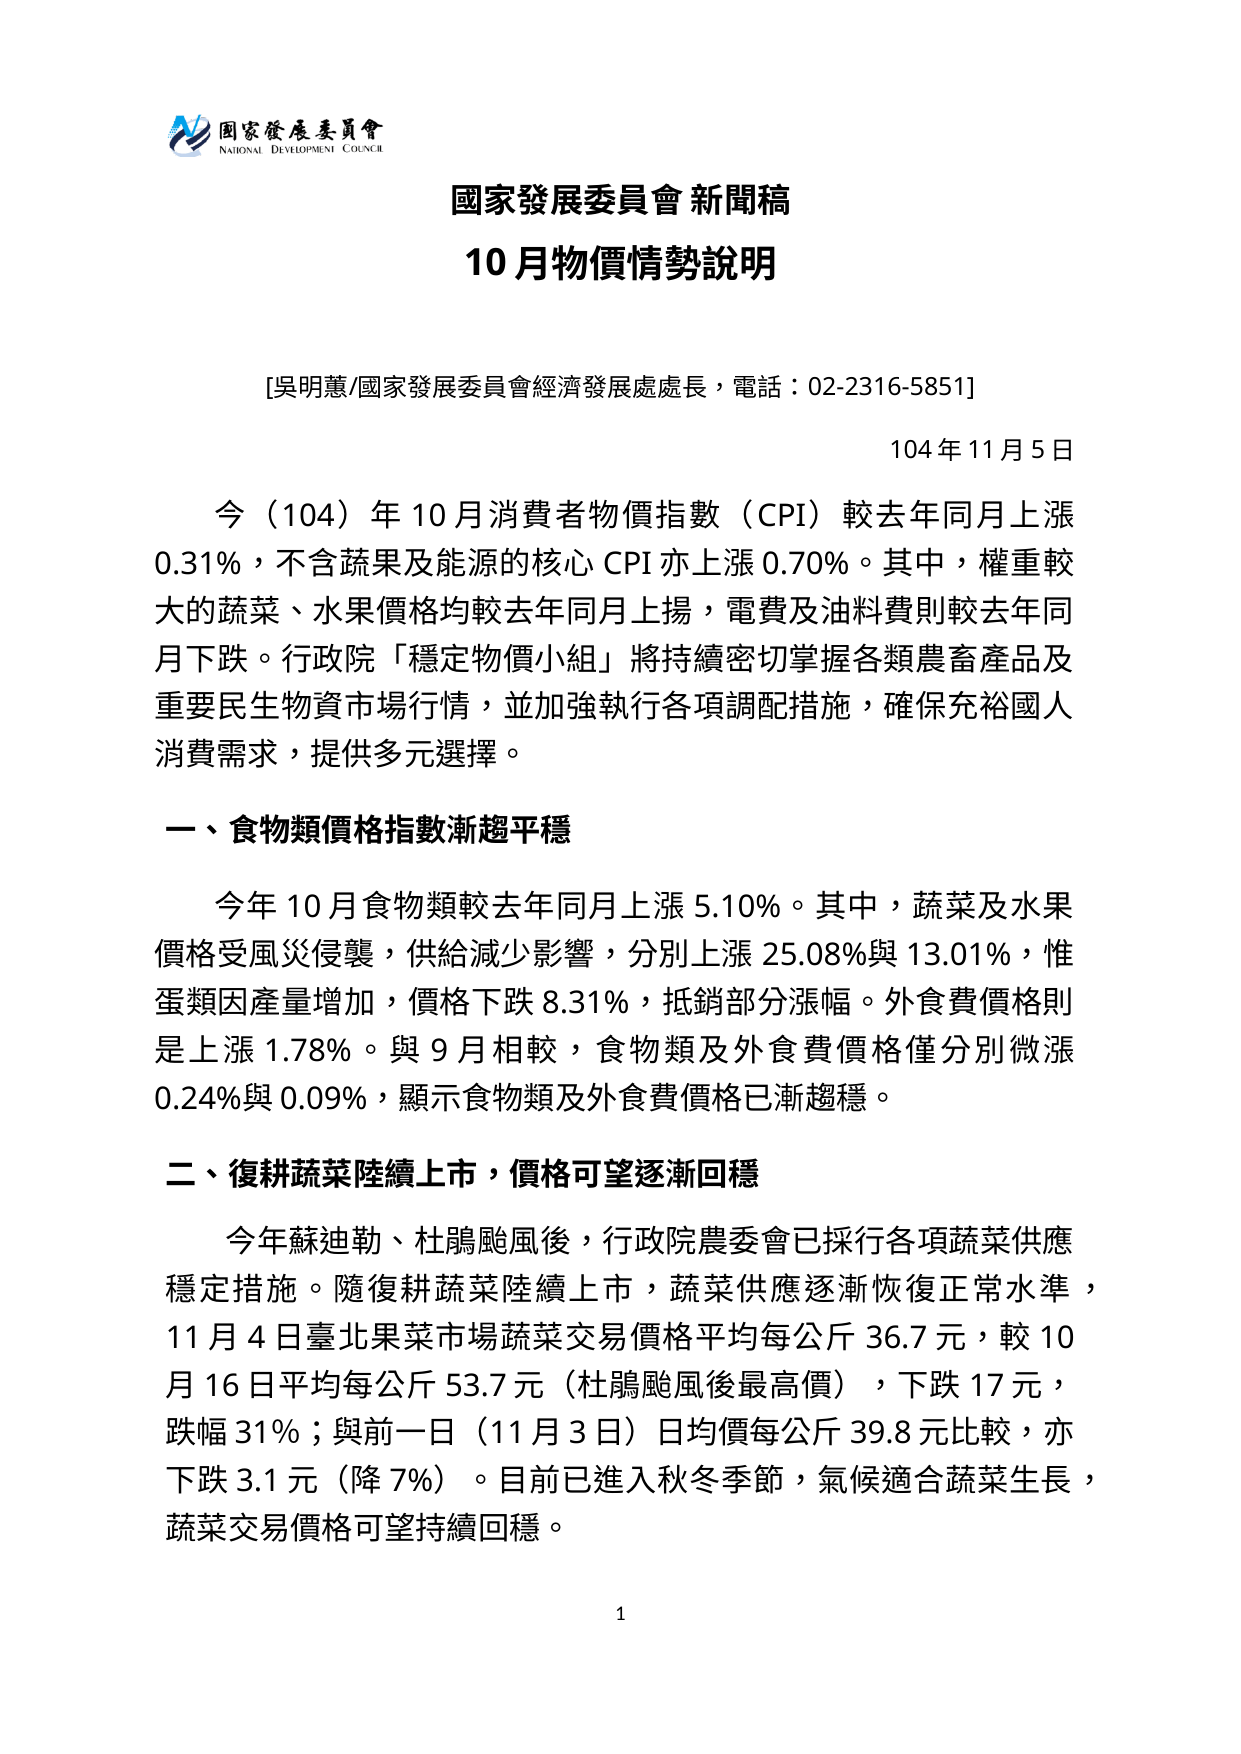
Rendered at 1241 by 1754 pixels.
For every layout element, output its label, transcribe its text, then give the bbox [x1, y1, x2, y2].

text 國家發展委員會 新聞稿 [165, 157, 1075, 219]
text 今年10月食物類較去年同月上漲5.10%。其中，蔬菜及水果價格受風災侵襲，供給減少影響，分別上漲25.08%與13.01%，惟蛋類因產量增加，價格下跌8.31%，抵銷部分漲幅。外食費價格則是上漲1.78%。與9月相較，食物類及外食費價格僅分別微漲0.24%與0.09%，顯示食物類及外食費價格已漸趨穩。 [154, 879, 1075, 1119]
text 今（104）年10月消費者物價指數（CPI）較去年同月上漲0.31%，不含蔬果及能源的核心CPI亦上漲0.70%。其中，權重較大的蔬菜、水果價格均較去年同月上揚，電費及油料費則較去年同月下跌。行政院「穩定物價小組」將持續密切掌握各類農畜產品及重要民生物資市場行情，並加強執行各項調配措施，確保充裕國人消費需求，提供多元選擇。 [154, 488, 1075, 775]
text 一、食物類價格指數漸趨平穩 [165, 803, 1075, 851]
text 二、復耕蔬菜陸續上市，價格可望逐漸回穩 [165, 1147, 1075, 1195]
text [吳明蕙/國家發展委員會經濟發展處處長，電話：02-2316-5851] [165, 344, 1075, 407]
text 10月物價情勢說明 [165, 219, 1075, 282]
text 104年11月5日 [165, 407, 1075, 469]
text 今年蘇迪勒、杜鵑颱風後，行政院農委會已採行各項蔬菜供應穩定措施。隨復耕蔬菜陸續上市，蔬菜供應逐漸恢復正常水準，11月4日臺北果菜市場蔬菜交易價格平均每公斤36.7元，較10月16日平均每公斤53.7元（杜鵑颱風後最高價），下跌17元，跌幅31％；與前一日（11月3日）日均價每公斤39.8元比較，亦下跌3.1元（降7%）。目前已進入秋冬季節，氣候適合蔬菜生長，蔬菜交易價格可望持續回穩。 [165, 1214, 1075, 1549]
